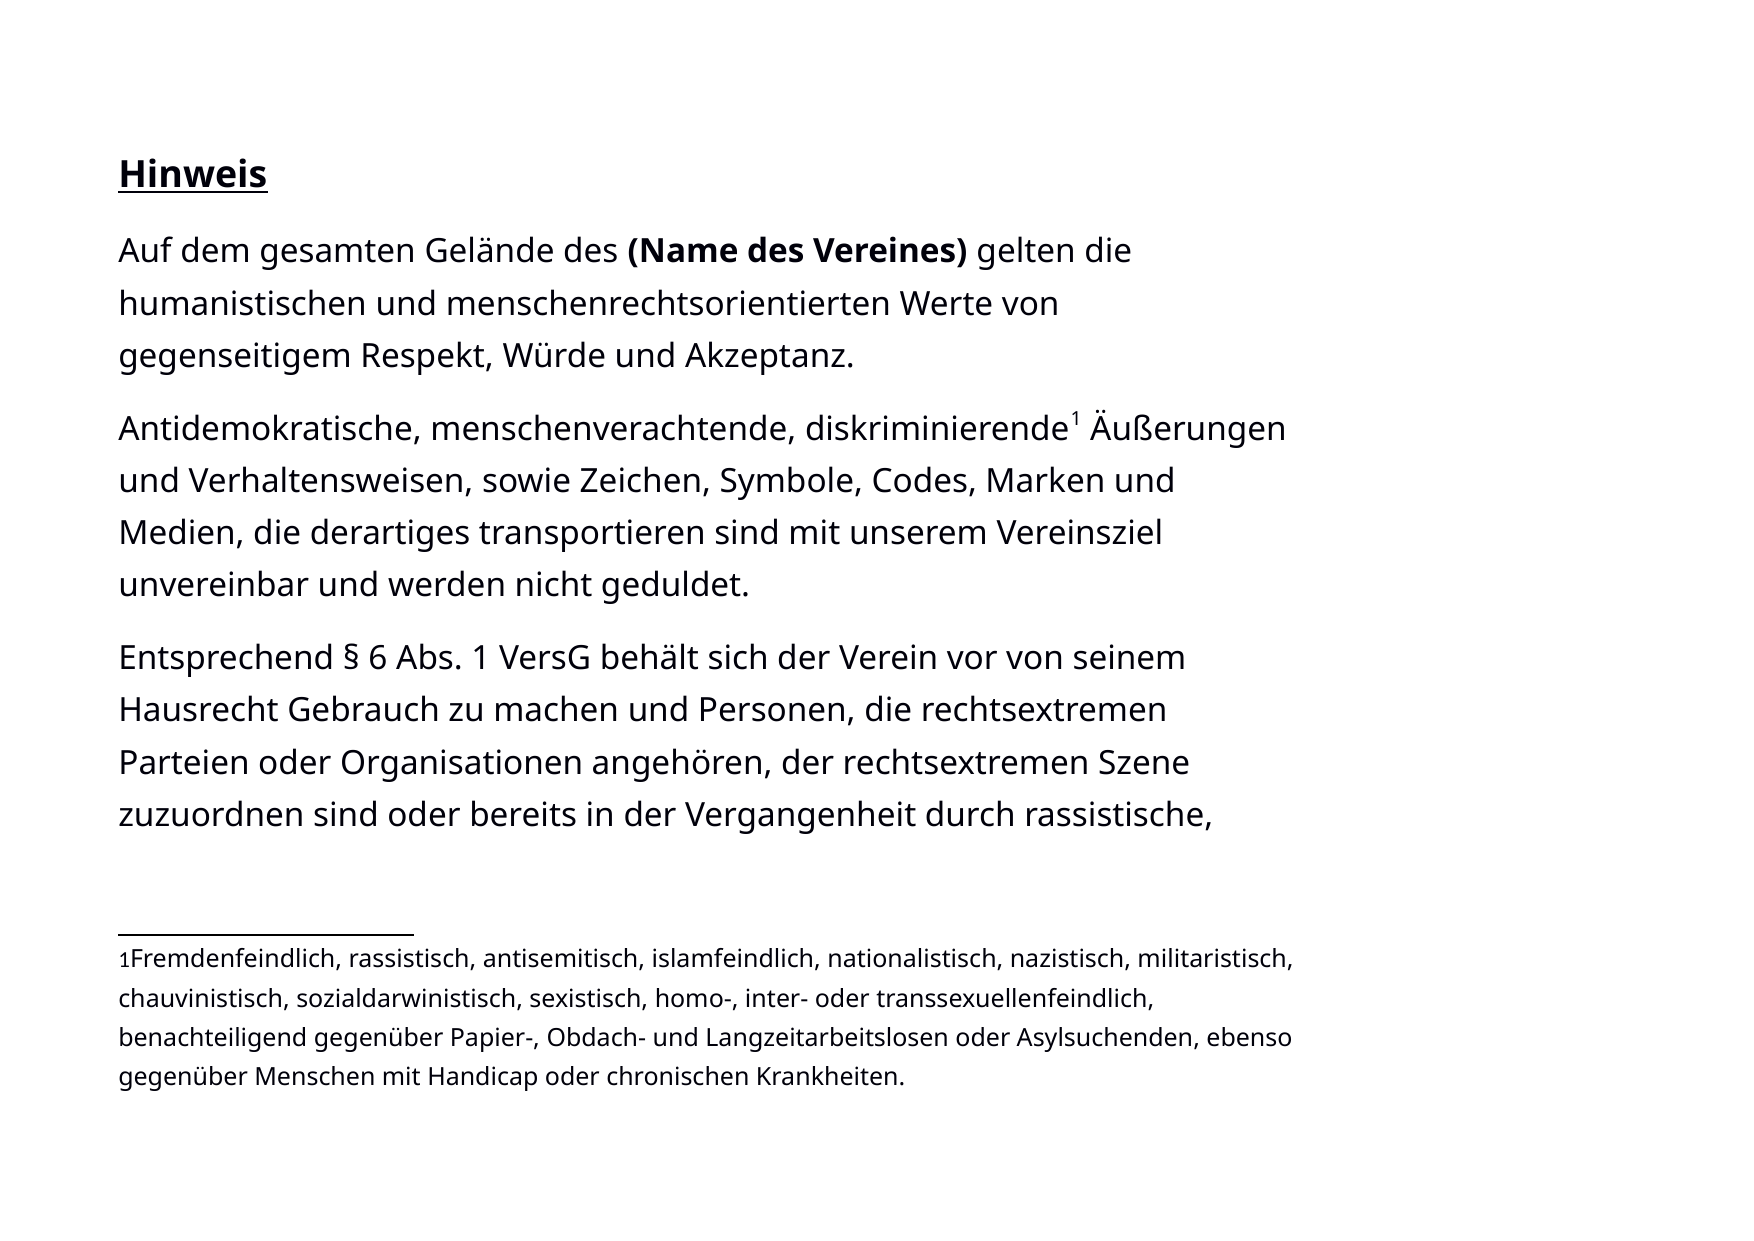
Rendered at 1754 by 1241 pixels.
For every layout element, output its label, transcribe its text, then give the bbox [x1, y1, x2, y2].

text Auf dem gesamten Gelände des (Name des Vereines) gelten die humanistischen und menschenrechtsorientierten Werte von gegenseitigem Respekt, Würde und Akzeptanz. [118, 227, 1299, 377]
text Fremdenfeindlich, rassistisch, antisemitisch, islamfeindlich, nationalistisch, nazistisch, militaristisch, chauvinistisch, sozialdarwinistisch, sexistisch, homo-, inter- oder transsexuellenfeindlich, benachteiligend gegenüber Papier-, Obdach- und Langzeitarbeitslosen oder Asylsuchenden, ebenso gegenüber Menschen mit Handicap oder chronischen Krankheiten. [118, 941, 1299, 1093]
text Antidemokratische, menschenverachtende, diskriminierende Äußerungen und Verhaltensweisen, sowie Zeichen, Symbole, Codes, Marken und Medien, die derartiges transportieren sind mit unserem Vereinsziel unvereinbar und werden nicht geduldet. [118, 404, 1299, 606]
text Entsprechend § 6 Abs. 1 VersG behält sich der Verein vor von seinem Hausrecht Gebrauch zu machen und Personen, die rechtsextremen Parteien oder Organisationen angehören, der rechtsextremen Szene zuzuordnen sind oder bereits in der Vergangenheit durch rassistische, [118, 634, 1299, 836]
text Hinweis [118, 148, 1299, 199]
